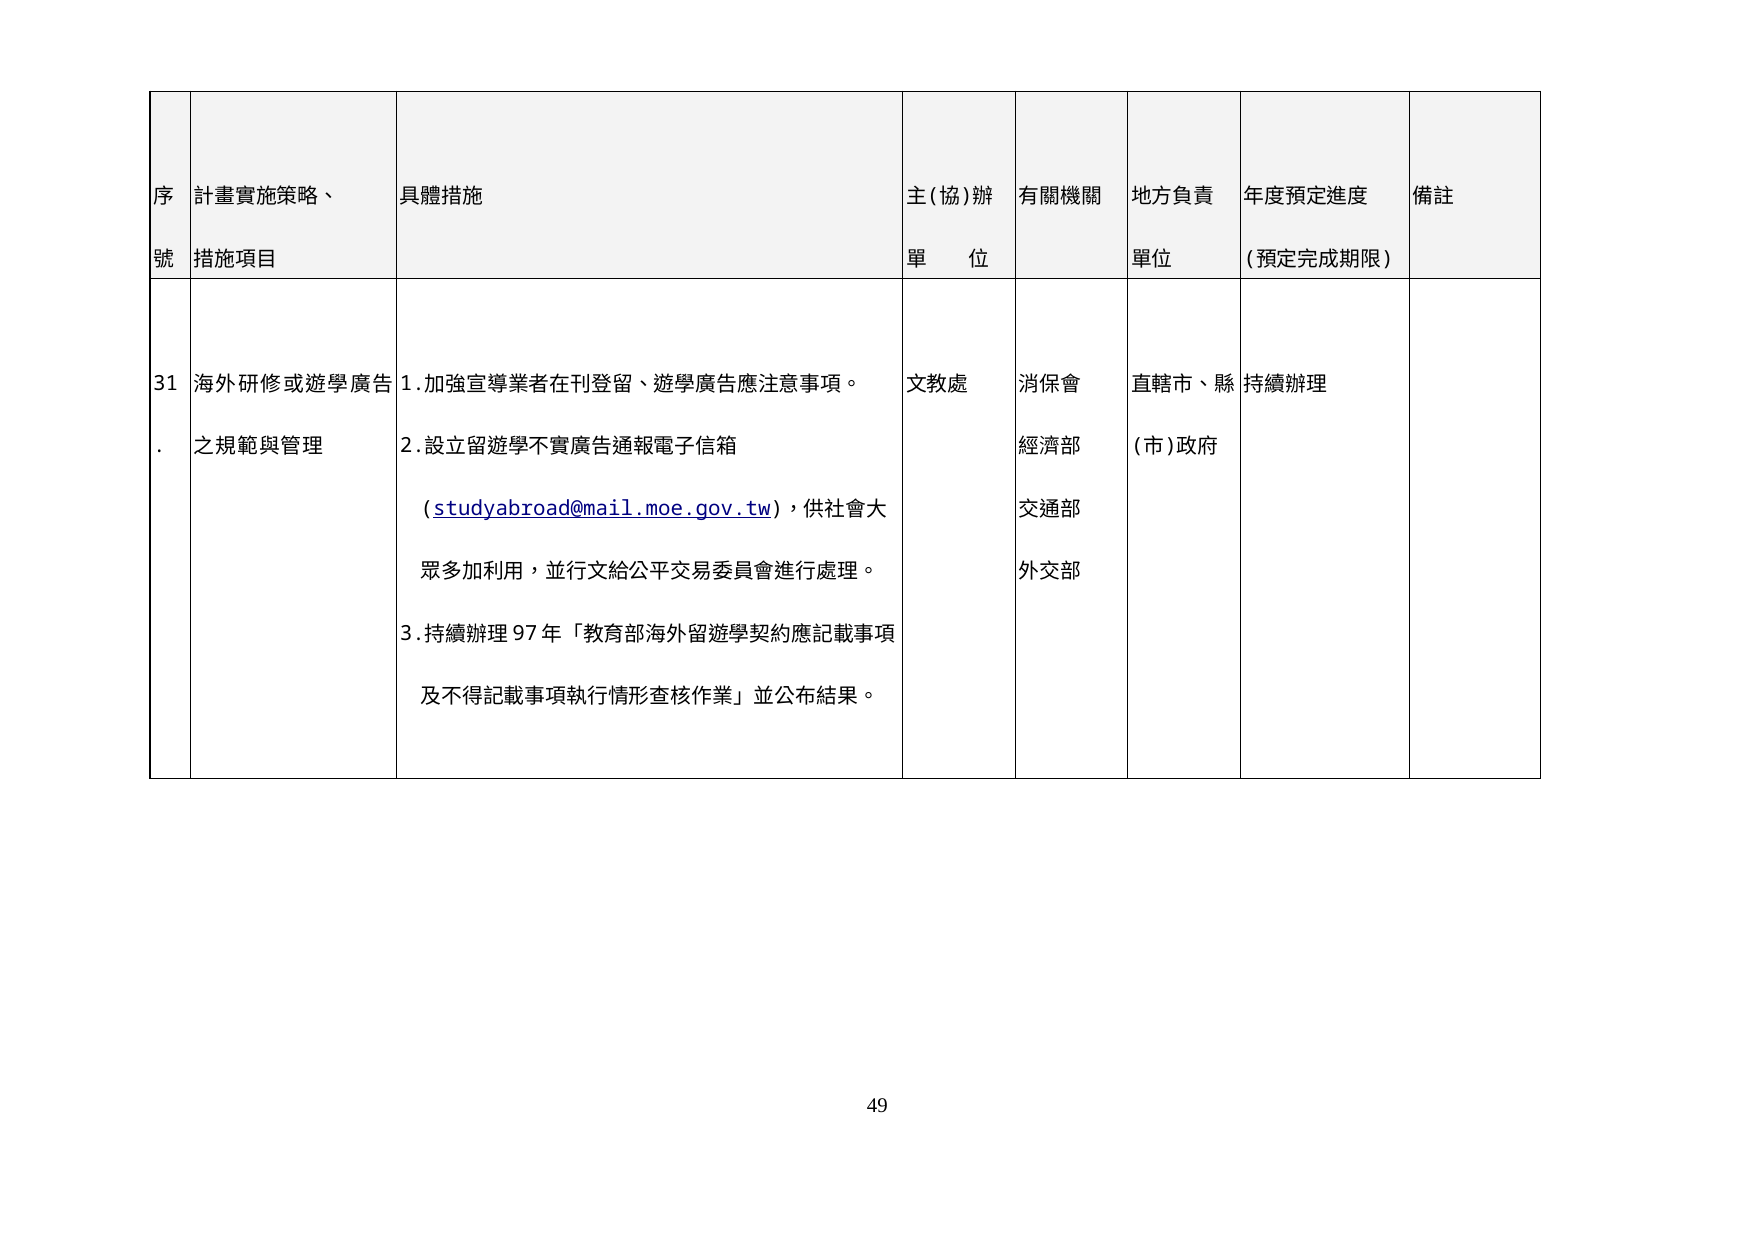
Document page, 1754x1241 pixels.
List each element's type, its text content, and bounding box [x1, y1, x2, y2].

table_header 主(協)辦 單 位 [903, 92, 1015, 278]
table_cell [151, 279, 190, 778]
table_cell 海外研修或遊學廣告之規範與管理 [191, 279, 396, 778]
table_header 地方負責 單位 [1128, 92, 1240, 278]
table_header 年度預定進度 (預定完成期限) [1241, 92, 1409, 278]
table_header 序 號 [151, 92, 190, 278]
table_cell [1410, 279, 1540, 778]
table_cell 文教處 [903, 279, 1015, 778]
table_cell 直轄市、縣(市)政府 [1128, 279, 1240, 778]
table_cell 消保會 經濟部 交通部 外交部 [1016, 279, 1127, 778]
table_cell 持續辦理 [1241, 279, 1409, 778]
table_header 有關機關 [1016, 92, 1127, 278]
table_cell 1.加強宣導業者在刊登留、遊學廣告應注意事項。 2.設立留遊學不實廣告通報電子信箱(studyabroad@mail.moe.gov.tw)，供社會大眾多加利用，並行文給公平交易委員會進行處理。 3.持續辦理97年「教育部海外留遊學契約應記載事項及不得記載事項執行情形查核作業」並公布結果。 [397, 279, 902, 778]
table_header 備註 [1410, 92, 1540, 278]
table_header 計畫實施策略、 措施項目 [191, 92, 396, 278]
table_header 具體措施 [397, 92, 902, 278]
